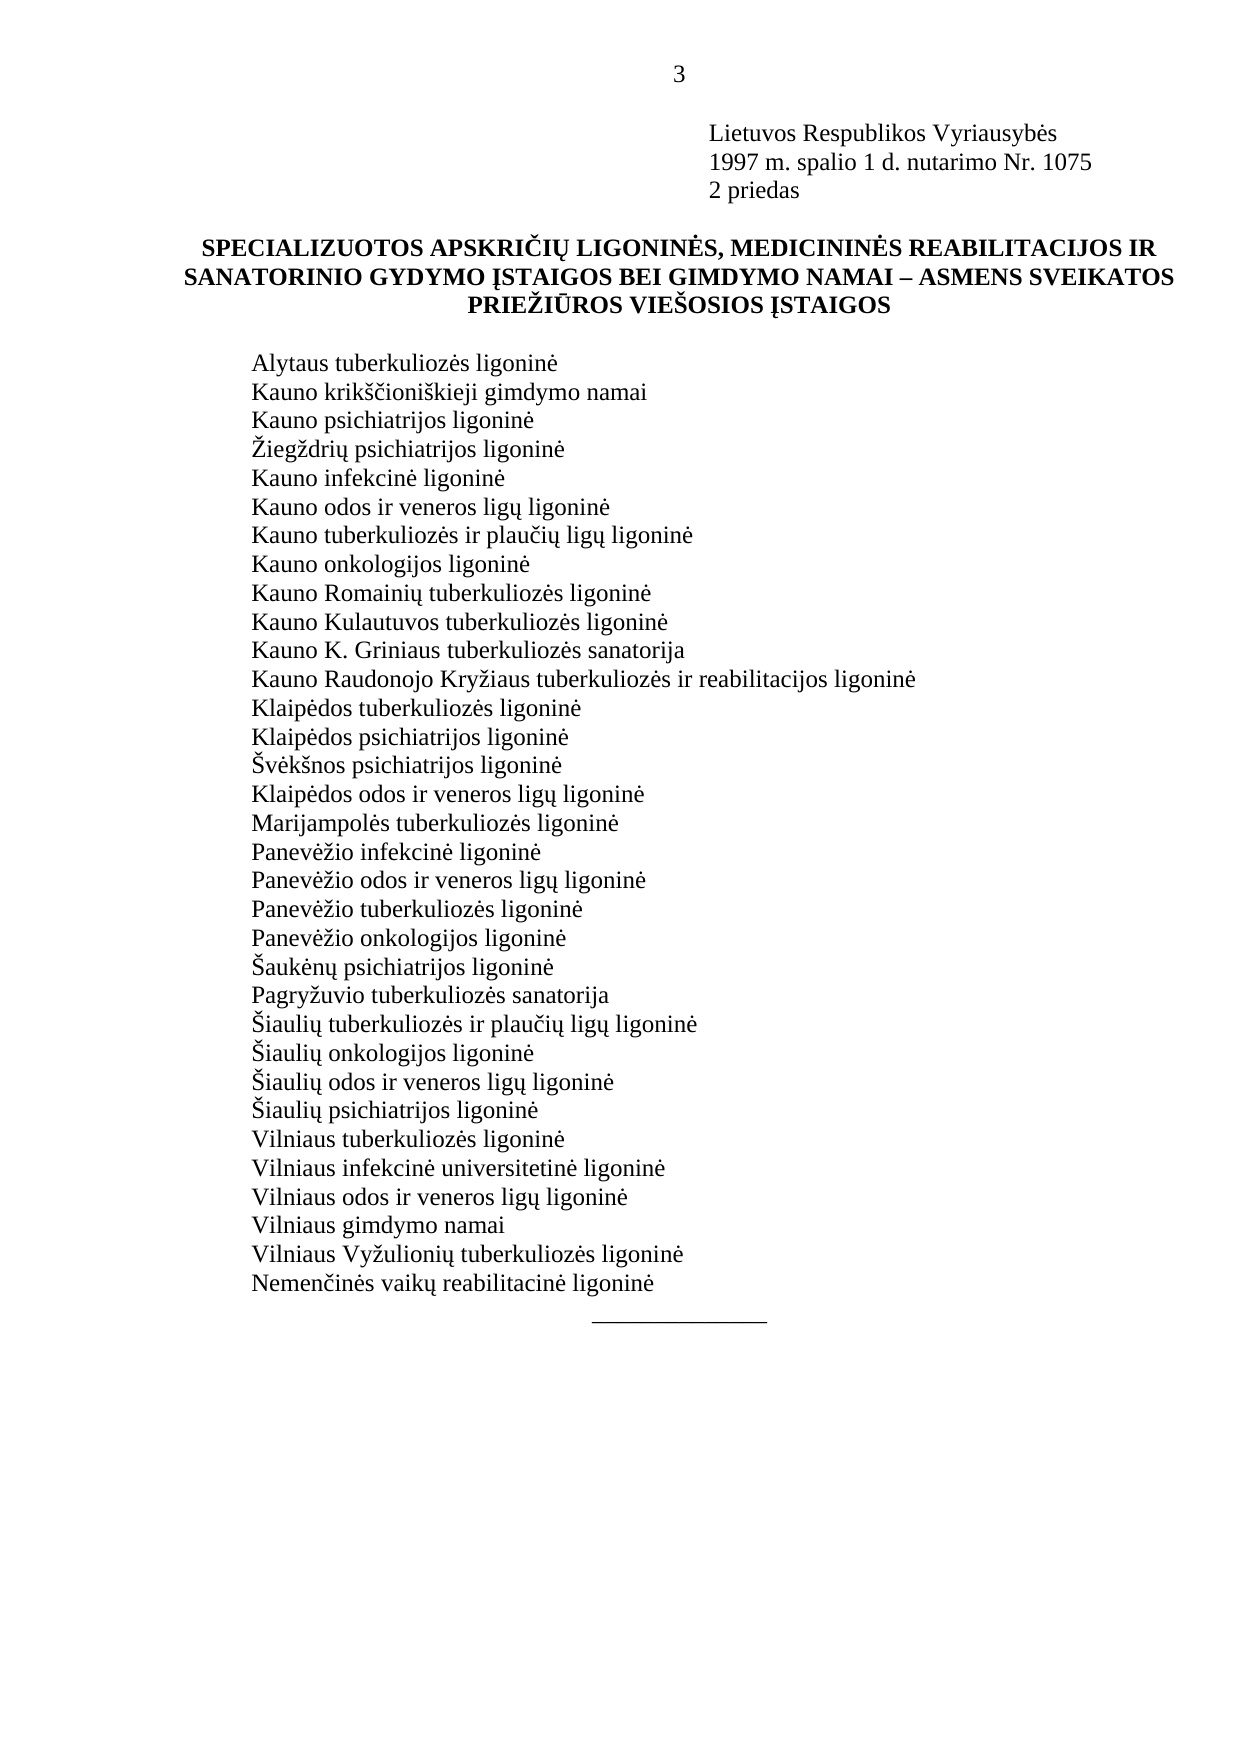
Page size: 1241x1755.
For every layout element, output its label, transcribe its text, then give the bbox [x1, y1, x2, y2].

text Lietuvos Respublikos Vyriausybės [177, 118, 1181, 147]
text Kauno odos ir veneros ligų ligoninė [177, 492, 1181, 521]
text Vilniaus odos ir veneros ligų ligoninė [177, 1182, 1181, 1211]
text Klaipėdos odos ir veneros ligų ligoninė [177, 779, 1181, 808]
text Nemenčinės vaikų reabilitacinė ligoninė [177, 1268, 1181, 1297]
text Klaipėdos psichiatrijos ligoninė [177, 722, 1181, 751]
text Kauno infekcinė ligoninė [177, 463, 1181, 492]
text Kauno Raudonojo Kryžiaus tuberkuliozės ir reabilitacijos ligoninė [177, 664, 1181, 693]
text Kauno Kulautuvos tuberkuliozės ligoninė [177, 607, 1181, 636]
text Šaukėnų psichiatrijos ligoninė [177, 952, 1181, 981]
text Panevėžio tuberkuliozės ligoninė [177, 894, 1181, 923]
text Specializuotos apskričių ligoninės, medicininės reabilitacijos ir sanatorinio gydymo įstaigos bei gimdymo namai – asmens sveikatos priežiūros viešosios įstaigos [177, 233, 1181, 319]
text Alytaus tuberkuliozės ligoninė [177, 348, 1181, 377]
text Šiaulių psichiatrijos ligoninė [177, 1096, 1181, 1124]
text Šiaulių tuberkuliozės ir plaučių ligų ligoninė [177, 1009, 1181, 1038]
text Kauno tuberkuliozės ir plaučių ligų ligoninė [177, 521, 1181, 549]
text Pagryžuvio tuberkuliozės sanatorija [177, 981, 1181, 1009]
text Panevėžio odos ir veneros ligų ligoninė [177, 866, 1181, 894]
text ______________ [177, 1297, 1181, 1326]
text Vilniaus Vyžulionių tuberkuliozės ligoninė [177, 1239, 1181, 1268]
text Panevėžio onkologijos ligoninė [177, 923, 1181, 952]
text Klaipėdos tuberkuliozės ligoninė [177, 693, 1181, 722]
text Panevėžio infekcinė ligoninė [177, 837, 1181, 866]
text Kauno onkologijos ligoninė [177, 549, 1181, 578]
text Kauno krikščioniškieji gimdymo namai [177, 377, 1181, 406]
text Vilniaus gimdymo namai [177, 1211, 1181, 1239]
text Šiaulių onkologijos ligoninė [177, 1038, 1181, 1067]
text Vilniaus infekcinė universitetinė ligoninė [177, 1153, 1181, 1182]
text Šiaulių odos ir veneros ligų ligoninė [177, 1067, 1181, 1096]
text 1997 m. spalio 1 d. nutarimo Nr. 1075 [177, 147, 1181, 176]
text Kauno K. Griniaus tuberkuliozės sanatorija [177, 636, 1181, 664]
text Žiegždrių psichiatrijos ligoninė [177, 434, 1181, 463]
text Vilniaus tuberkuliozės ligoninė [177, 1124, 1181, 1153]
text Švėkšnos psichiatrijos ligoninė [177, 751, 1181, 779]
text Kauno psichiatrijos ligoninė [177, 406, 1181, 434]
text 2 priedas [177, 176, 1181, 204]
text Marijampolės tuberkuliozės ligoninė [177, 808, 1181, 837]
text Kauno Romainių tuberkuliozės ligoninė [177, 578, 1181, 607]
